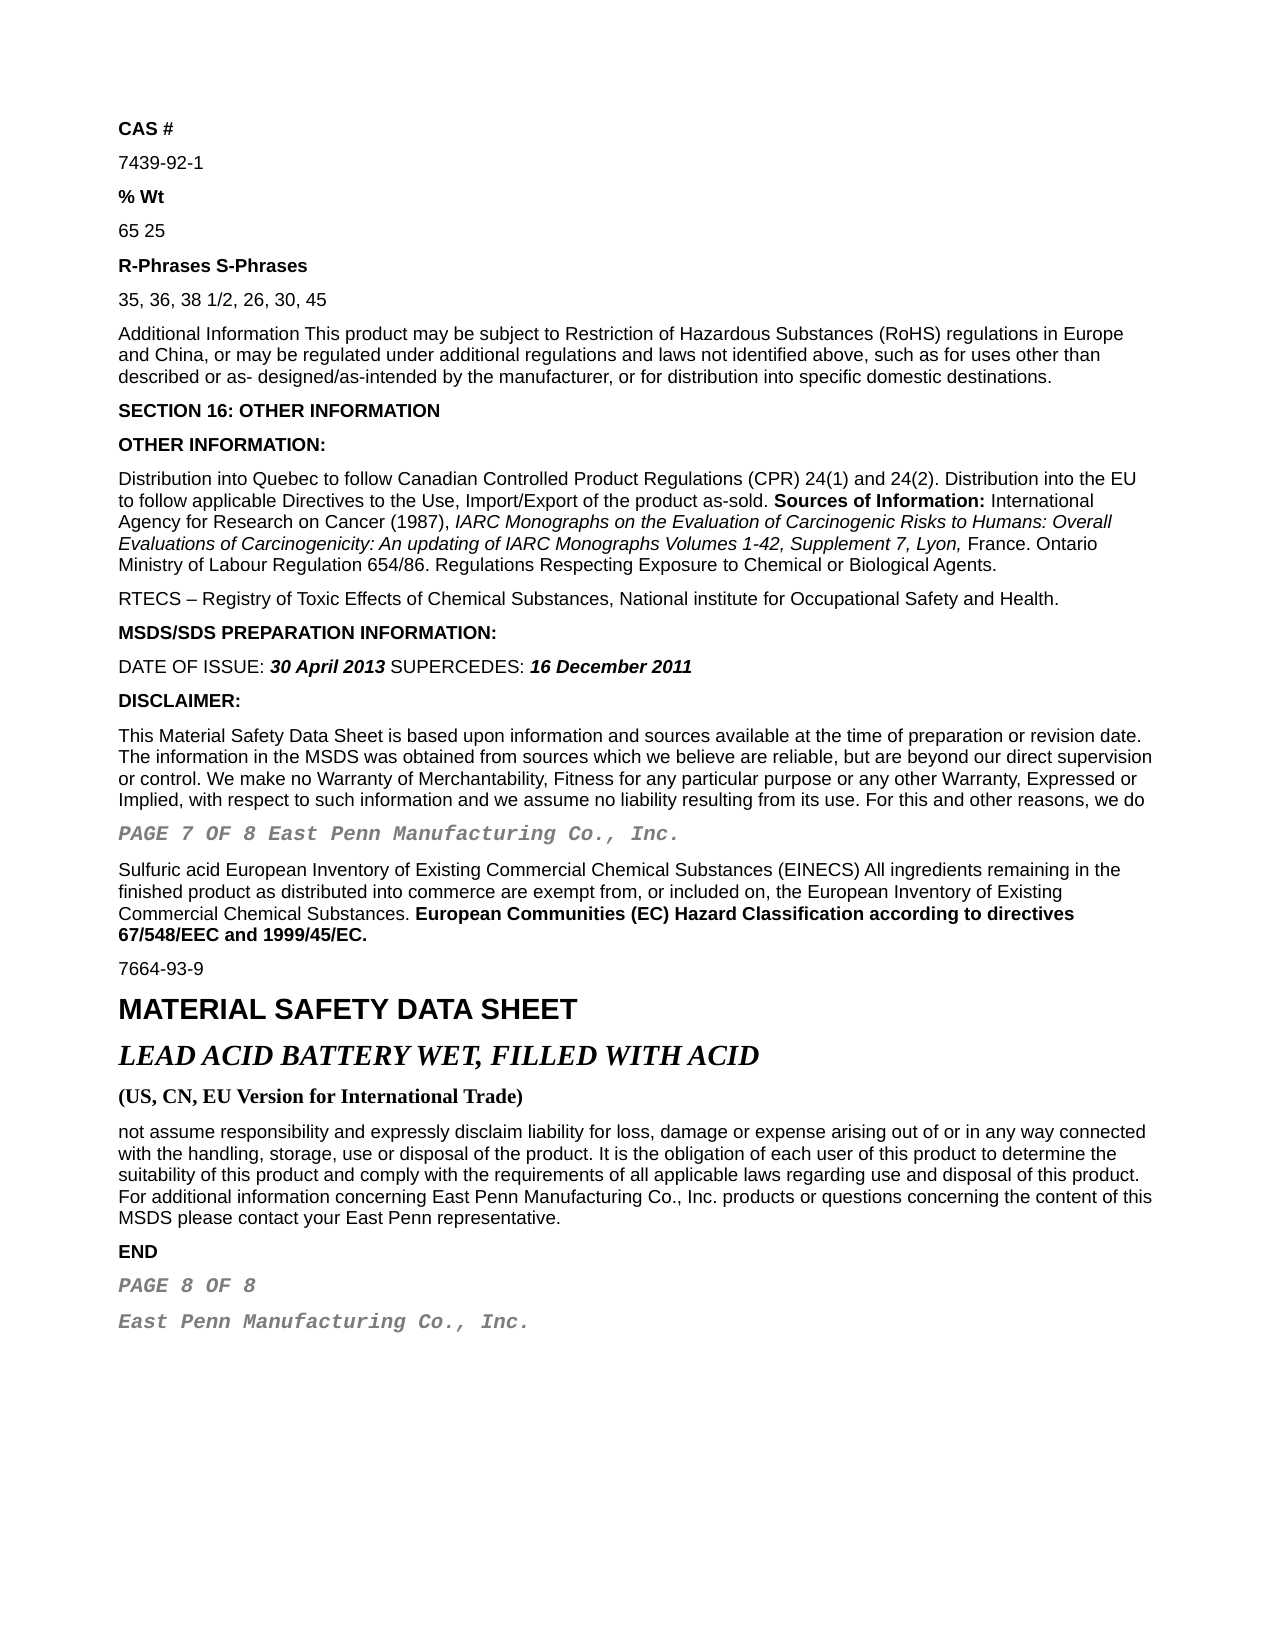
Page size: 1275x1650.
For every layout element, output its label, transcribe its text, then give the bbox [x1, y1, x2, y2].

text not assume responsibility and expressly disclaim liability for loss, damage or expense arising out of or in any way connected with the handling, storage, use or disposal of the product. It is the obligation of each user of this product to determine the suitability of this product and comply with the requirements of all applicable laws regarding use and disposal of this product. For additional information concerning East Penn Manufacturing Co., Inc. products or questions concerning the content of this MSDS please contact your East Penn representative. [118, 1121, 1157, 1228]
text Additional Information This product may be subject to Restriction of Hazardous Substances (RoHS) regulations in Europe and China, or may be regulated under additional regulations and laws not identified above, such as for uses other than described or as- designed/as-intended by the manufacturer, or for distribution into specific domestic destinations. [118, 322, 1157, 387]
text MSDS/SDS PREPARATION INFORMATION: [118, 622, 1157, 644]
text 65 25 [118, 220, 1157, 242]
text 35, 36, 38 1/2, 26, 30, 45 [118, 288, 1157, 310]
text MATERIAL SAFETY DATA SHEET [118, 992, 1157, 1026]
text East Penn Manufacturing Co., Inc. [118, 1311, 1157, 1335]
text (US, CN, EU Version for International Trade) [118, 1084, 1157, 1108]
text R-Phrases S-Phrases [118, 254, 1157, 276]
text LEAD ACID BATTERY WET, FILLED WITH ACID [118, 1038, 1157, 1072]
text Sulfuric acid European Inventory of Existing Commercial Chemical Substances (EINECS) All ingredients remaining in the finished product as distributed into commerce are exempt from, or included on, the European Inventory of Existing Commercial Chemical Substances. European Communities (EC) Hazard Classification according to directives 67/548/EEC and 1999/45/EC. [118, 859, 1157, 946]
text 7439-92-1 [118, 152, 1157, 174]
text Distribution into Quebec to follow Canadian Controlled Product Regulations (CPR) 24(1) and 24(2). Distribution into the EU to follow applicable Directives to the Use, Import/Export of the product as-sold. Sources of Information: International Agency for Research on Cancer (1987), IARC Monographs on the Evaluation of Carcinogenic Risks to Humans: Overall Evaluations of Carcinogenicity: An updating of IARC Monographs Volumes 1-42, Supplement 7, Lyon, France. Ontario Ministry of Labour Regulation 654/86. Regulations Respecting Exposure to Chemical or Biological Agents. [118, 468, 1157, 576]
text OTHER INFORMATION: [118, 434, 1157, 455]
text % Wt [118, 186, 1157, 208]
text SECTION 16: OTHER INFORMATION [118, 400, 1157, 421]
text PAGE 8 OF 8 [118, 1275, 1157, 1299]
text RTECS – Registry of Toxic Effects of Chemical Substances, National institute for Occupational Safety and Health. [118, 588, 1157, 610]
text PAGE 7 OF 8 East Penn Manufacturing Co., Inc. [118, 823, 1157, 847]
text 7664-93-9 [118, 958, 1157, 979]
text END [118, 1241, 1157, 1263]
text This Material Safety Data Sheet is based upon information and sources available at the time of preparation or revision date. The information in the MSDS was obtained from sources which we believe are reliable, but are beyond our direct supervision or control. We make no Warranty of Merchantability, Fitness for any particular purpose or any other Warranty, Expressed or Implied, with respect to such information and we assume no liability resulting from its use. For this and other reasons, we do [118, 724, 1157, 811]
text DISCLAIMER: [118, 690, 1157, 712]
text DATE OF ISSUE: 30 April 2013 SUPERCEDES: 16 December 2011 [118, 656, 1157, 678]
text CAS # [118, 118, 1157, 140]
